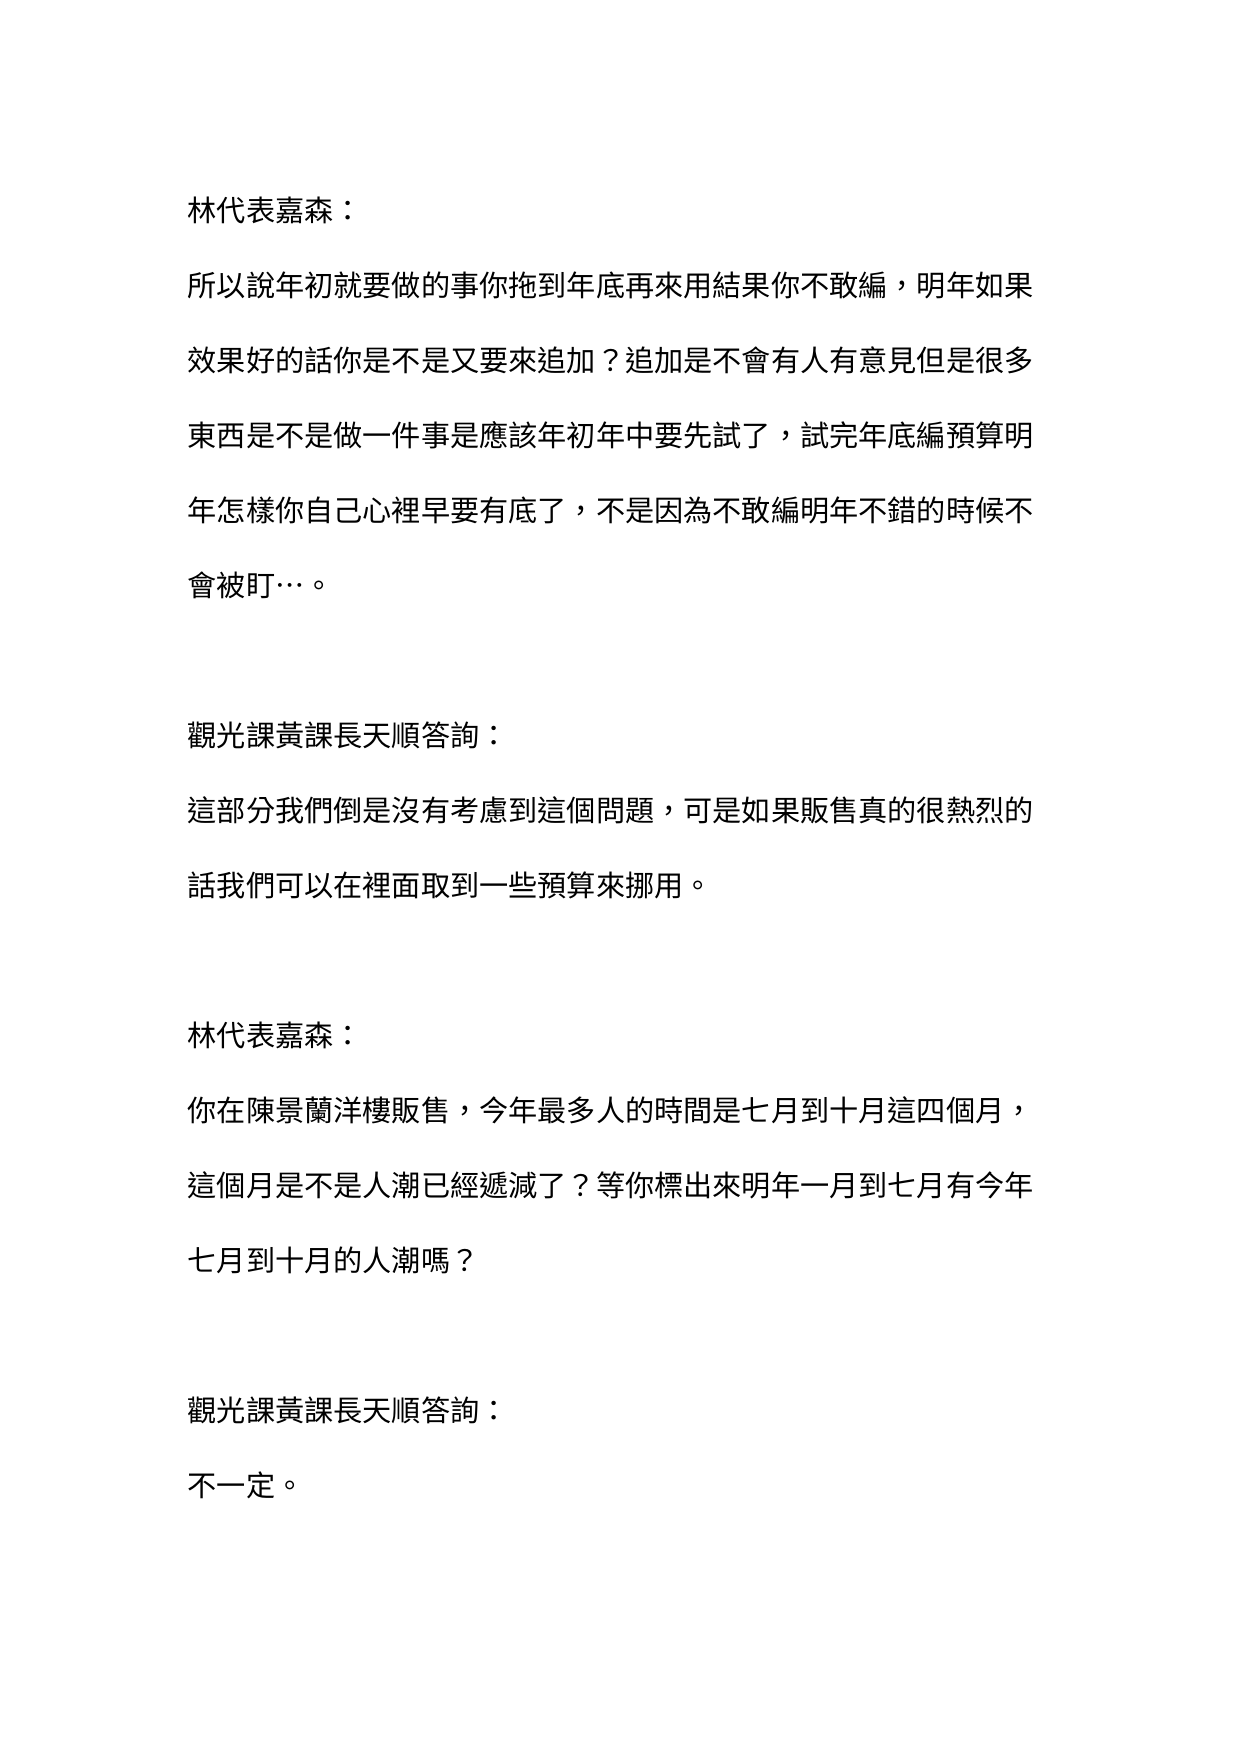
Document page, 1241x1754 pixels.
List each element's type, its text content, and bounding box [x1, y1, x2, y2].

text 林代表嘉森： [187, 164, 1053, 239]
text 觀光課黃課長天順答詢： [187, 689, 1053, 764]
text 林代表嘉森： [187, 989, 1053, 1064]
text 不一定。 [187, 1439, 1053, 1514]
text 這部分我們倒是沒有考慮到這個問題，可是如果販售真的很熱烈的話我們可以在裡面取到一些預算來挪用。 [187, 764, 1053, 914]
text 所以說年初就要做的事你拖到年底再來用結果你不敢編，明年如果效果好的話你是不是又要來追加？追加是不會有人有意見但是很多東西是不是做一件事是應該年初年中要先試了，試完年底編預算明年怎樣你自己心裡早要有底了，不是因為不敢編明年不錯的時候不會被盯…。 [187, 239, 1053, 614]
text 觀光課黃課長天順答詢： [187, 1364, 1053, 1439]
text 你在陳景蘭洋樓販售，今年最多人的時間是七月到十月這四個月，這個月是不是人潮已經遞減了？等你標出來明年一月到七月有今年七月到十月的人潮嗎？ [187, 1064, 1053, 1289]
